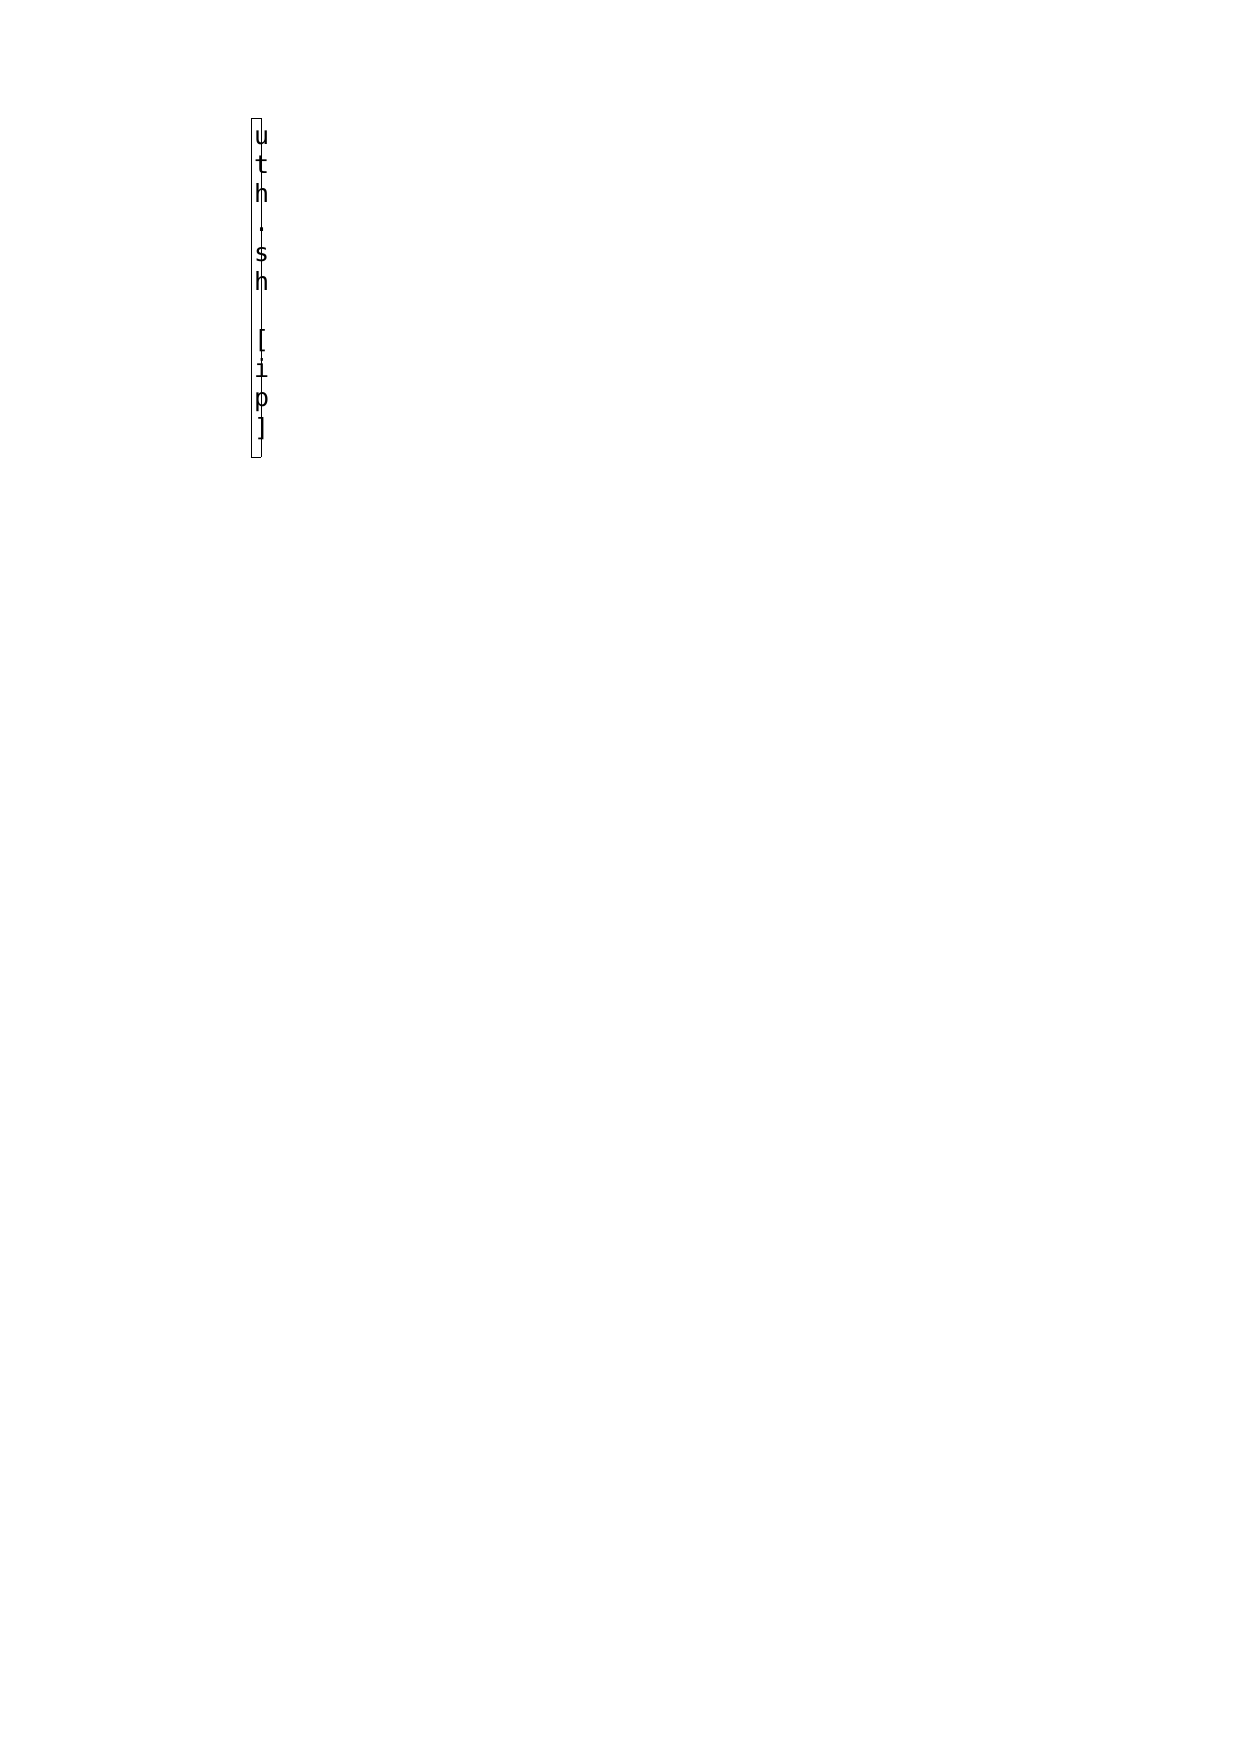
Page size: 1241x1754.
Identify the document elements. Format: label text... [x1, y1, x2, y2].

table_header sh /var/dpiui2/add_captive_portal_auth.sh [ip] [252, 119, 261, 457]
